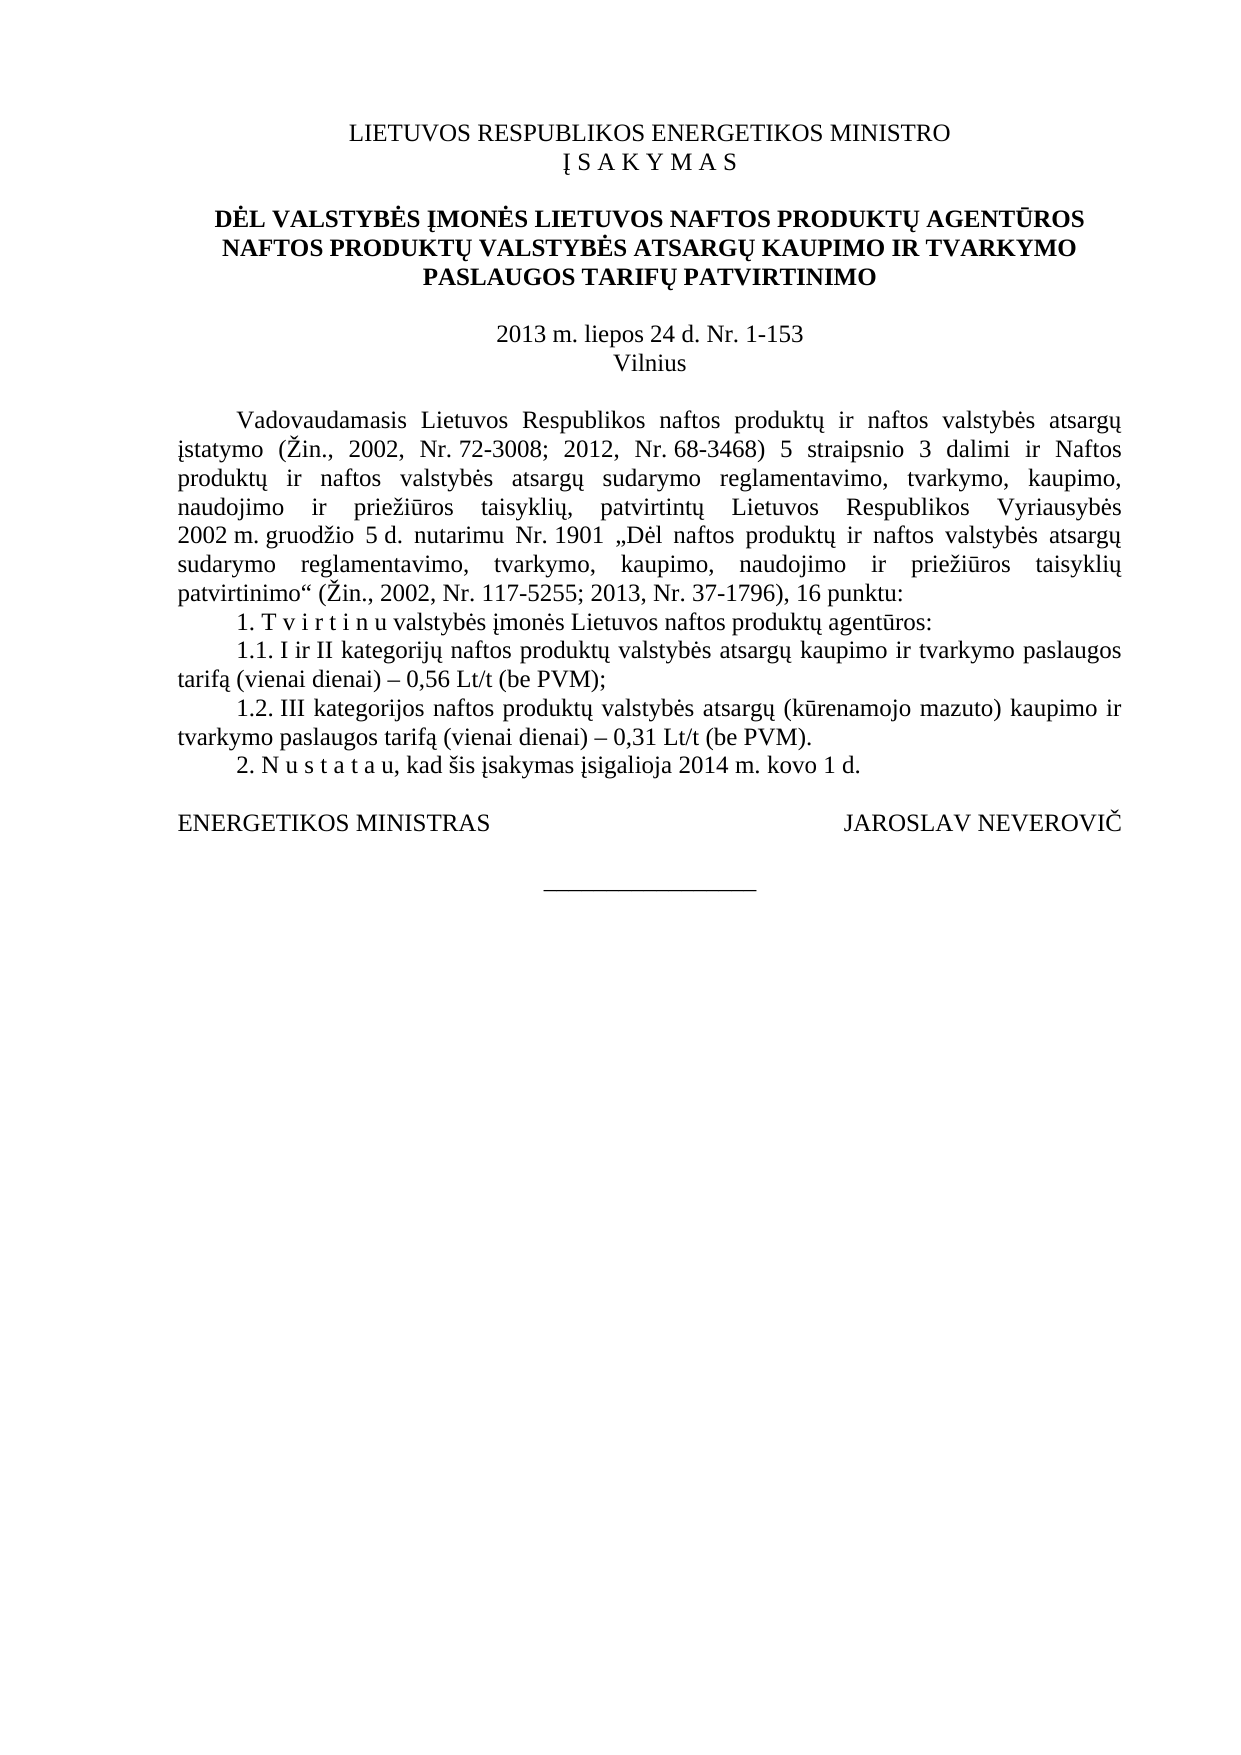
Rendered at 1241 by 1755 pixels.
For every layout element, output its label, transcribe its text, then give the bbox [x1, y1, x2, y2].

text 1. T v i r t i n u valstybės įmonės Lietuvos naftos produktų agentūros: [177, 607, 1122, 636]
text 2. N u s t a t a u, kad šis įsakymas įsigalioja 2014 m. kovo 1 d. [177, 751, 1122, 779]
text Energetikos ministras Jaroslav Neverovič [177, 808, 1122, 837]
text 2013 m. liepos 24 d. Nr. 1-153 [177, 319, 1122, 348]
text LIETUVOS RESPUBLIKOS ENERGETIKOS MINISTRO [177, 118, 1122, 147]
text Vadovaudamasis Lietuvos Respublikos naftos produktų ir naftos valstybės atsargų įstatymo (Žin., 2002, Nr. 72-3008; 2012, Nr. 68-3468) 5 straipsnio 3 dalimi ir Naftos produktų ir naftos valstybės atsargų sudarymo reglamentavimo, tvarkymo, kaupimo, naudojimo ir priežiūros taisyklių, patvirtintų Lietuvos Respublikos Vyriausybės 2002 m. gruodžio 5 d. nutarimu Nr. 1901 „Dėl naftos produktų ir naftos valstybės atsargų sudarymo reglamentavimo, tvarkymo, kaupimo, naudojimo ir priežiūros taisyklių patvirtinimo“ (Žin., 2002, Nr. 117-5255; 2013, Nr. 37-1796), 16 punktu: [177, 406, 1122, 607]
text į s a k y m a s [177, 147, 1122, 176]
text DĖL VALSTYBĖS ĮMONĖS LIETUVOS NAFTOS PRODUKTŲ AGENTŪROS naftos produktų valstybės atsargų kaupimo ir tvarkymo paslaugos tarifų patvirtinimo [177, 204, 1122, 291]
text 1.2. III kategorijos naftos produktų valstybės atsargų (kūrenamojo mazuto) kaupimo ir tvarkymo paslaugos tarifą (vienai dienai) – 0,31 Lt/t (be PVM). [177, 693, 1122, 751]
text Vilnius [177, 348, 1122, 377]
text _________________ [177, 866, 1122, 894]
text 1.1. I ir II kategorijų naftos produktų valstybės atsargų kaupimo ir tvarkymo paslaugos tarifą (vienai dienai) – 0,56 Lt/t (be PVM); [177, 636, 1122, 693]
